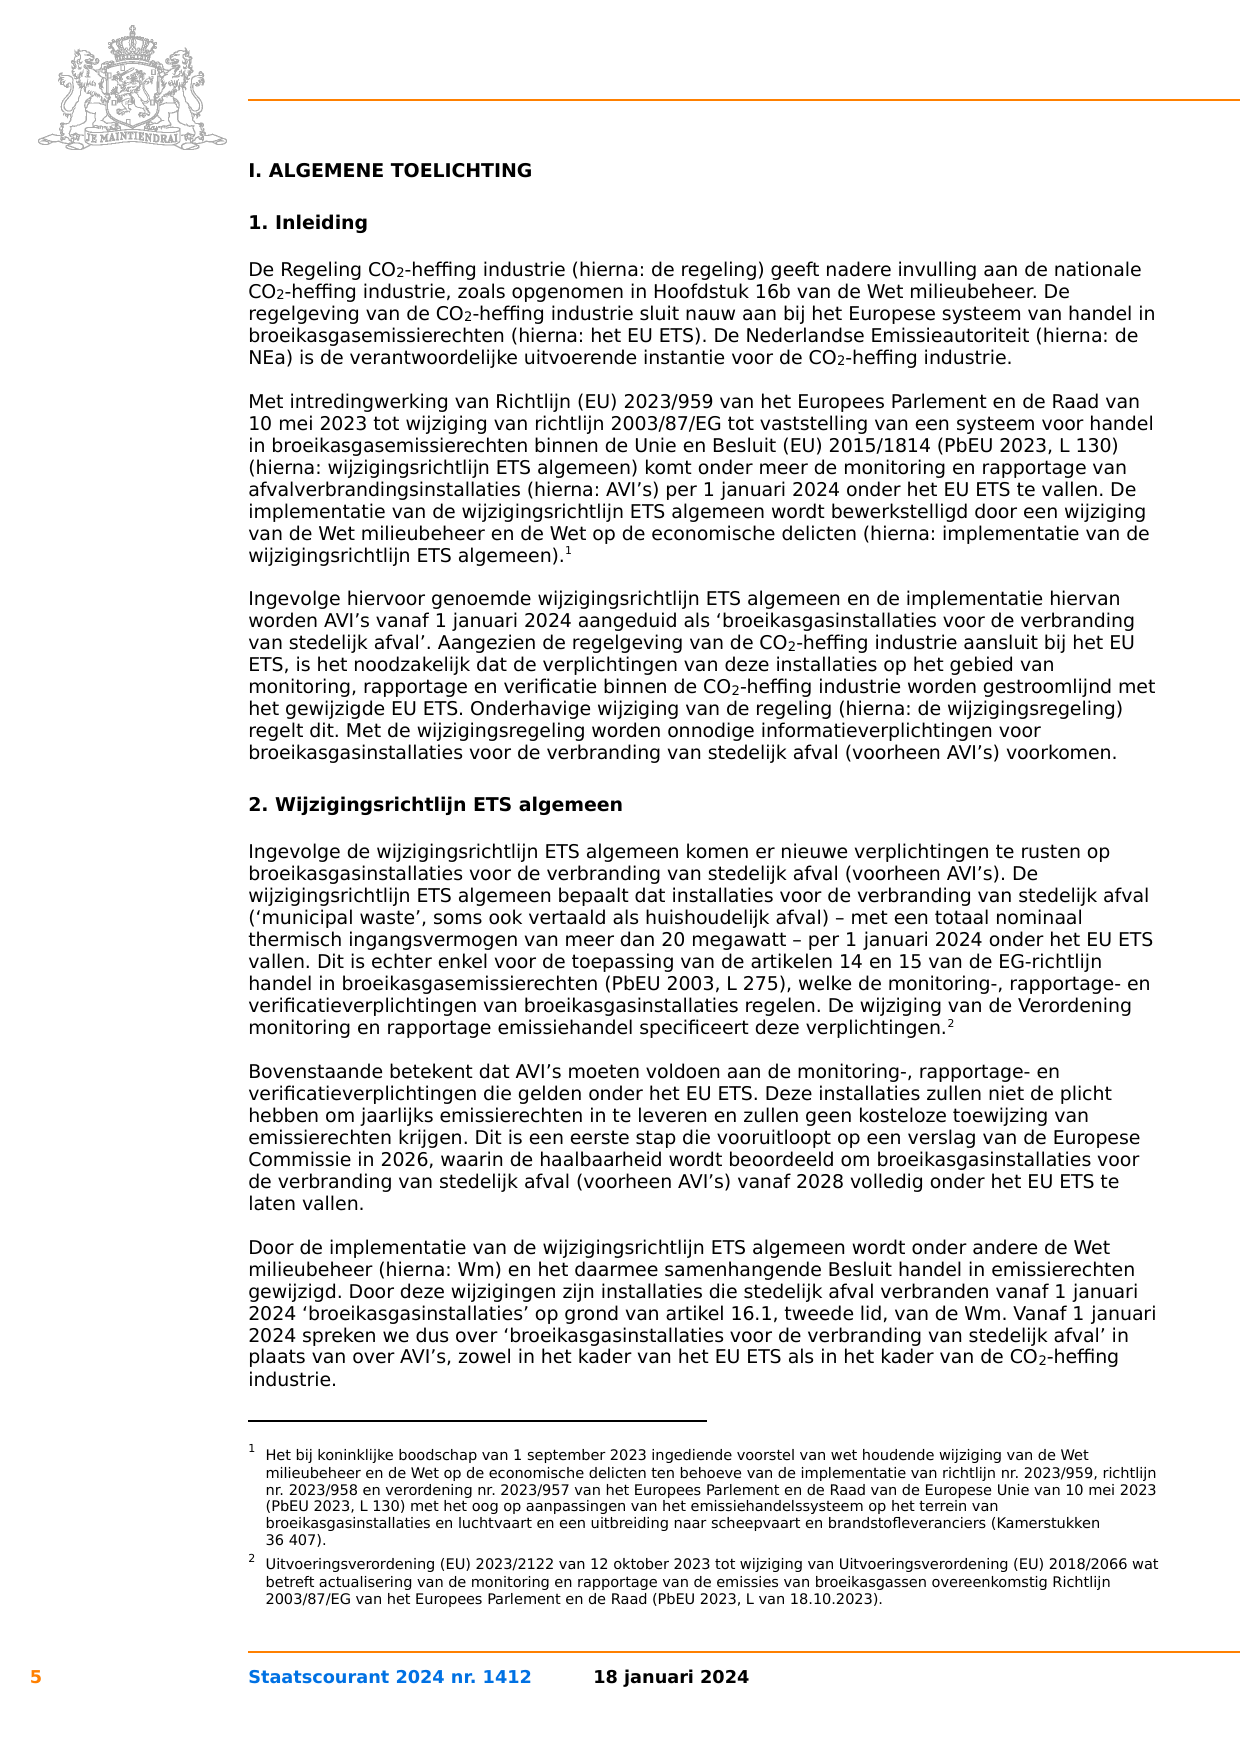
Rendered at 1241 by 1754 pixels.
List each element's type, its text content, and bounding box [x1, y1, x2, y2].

subtitle 1. Inleiding [248, 212, 1163, 234]
text Bovenstaande betekent dat AVI’s moeten voldoen aan de monitoring-, rapportage- en verificatieverplichtingen die gelden onder het EU ETS. Deze installaties zullen niet de plicht hebben om jaarlijks emissierechten in te leveren en zullen geen kosteloze toewijzing van emissierechten krijgen. Dit is een eerste stap die vooruitloopt op een verslag van de Europese Commissie in 2026, waarin de haalbaarheid wordt beoordeeld om broeikasgasinstallaties voor de verbranding van stedelijk afval (voorheen AVI’s) vanaf 2028 volledig onder het EU ETS te laten vallen. [248, 1061, 1163, 1215]
text Door de implementatie van de wijzigingsrichtlijn ETS algemeen wordt onder andere de Wet milieubeheer (hierna: Wm) en het daarmee samenhangende Besluit handel in emissierechten gewijzigd. Door deze wijzigingen zijn installaties die stedelijk afval verbranden vanaf 1 januari 2024 ‘broeikasgasinstallaties’ op grond van artikel 16.1, tweede lid, van de Wm. Vanaf 1 januari 2024 spreken we dus over ‘broeikasgasinstallaties voor de verbranding van stedelijk afval’ in plaats van over AVI’s, zowel in het kader van het EU ETS als in het kader van de CO2-heffing industrie. [248, 1237, 1163, 1390]
text De Regeling CO2-heffing industrie (hierna: de regeling) geeft nadere invulling aan de nationale CO2-heffing industrie, zoals opgenomen in Hoofdstuk 16b van de Wet milieubeheer. De regelgeving van de CO2-heffing industrie sluit nauw aan bij het Europese systeem van handel in broeikasgasemissierechten (hierna: het EU ETS). De Nederlandse Emissieautoriteit (hierna: de NEa) is de verantwoordelijke uitvoerende instantie voor de CO2-heffing industrie. [248, 259, 1163, 369]
text Uitvoeringsverordening (EU) 2023/2122 van 12 oktober 2023 tot wijziging van Uitvoeringsverordening (EU) 2018/2066 wat betreft actualisering van de monitoring en rapportage van de emissies van broeikasgassen overeenkomstig Richtlijn 2003/87/EG van het Europees Parlement en de Raad (PbEU 2023, L van 18.10.2023). [248, 1552, 1163, 1608]
subtitle 2. Wijzigingsrichtlijn ETS algemeen [248, 794, 1163, 816]
subtitle I. ALGEMENE TOELICHTING [248, 160, 1163, 182]
text Met intredingwerking van Richtlijn (EU) 2023/959 van het Europees Parlement en de Raad van 10 mei 2023 tot wijziging van richtlijn 2003/87/EG tot vaststelling van een systeem voor handel in broeikasgasemissierechten binnen de Unie en Besluit (EU) 2015/1814 (PbEU 2023, L 130) (hierna: wijzigingsrichtlijn ETS algemeen) komt onder meer de monitoring en rapportage van afvalverbrandingsinstallaties (hierna: AVI’s) per 1 januari 2024 onder het EU ETS te vallen. De implementatie van de wijzigingsrichtlijn ETS algemeen wordt bewerkstelligd door een wijziging van de Wet milieubeheer en de Wet op de economische delicten (hierna: implementatie van de wijzigingsrichtlijn ETS algemeen). [248, 391, 1163, 566]
text Het bij koninklijke boodschap van 1 september 2023 ingediende voorstel van wet houdende wijziging van de Wet milieubeheer en de Wet op de economische delicten ten behoeve van de implementatie van richtlijn nr. 2023/959, richtlijn nr. 2023/958 en verordening nr. 2023/957 van het Europees Parlement en de Raad van de Europese Unie van 10 mei 2023 (PbEU 2023, L 130) met het oog op aanpassingen van het emissiehandelssysteem op het terrein van broeikasgasinstallaties en luchtvaart en een uitbreiding naar scheepvaart en brandstofleveranciers (Kamerstukken 36 407). [248, 1443, 1163, 1549]
picture [38, 25, 227, 150]
text Ingevolge de wijzigingsrichtlijn ETS algemeen komen er nieuwe verplichtingen te rusten op broeikasgasinstallaties voor de verbranding van stedelijk afval (voorheen AVI’s). De wijzigingsrichtlijn ETS algemeen bepaalt dat installaties voor de verbranding van stedelijk afval (‘municipal waste’, soms ook vertaald als huishoudelijk afval) – met een totaal nominaal thermisch ingangsvermogen van meer dan 20 megawatt – per 1 januari 2024 onder het EU ETS vallen. Dit is echter enkel voor de toepassing van de artikelen 14 en 15 van de EG-richtlijn handel in broeikasgasemissierechten (PbEU 2003, L 275), welke de monitoring-, rapportage- en verificatieverplichtingen van broeikasgasinstallaties regelen. De wijziging van de Verordening monitoring en rapportage emissiehandel specificeert deze verplichtingen. [248, 841, 1163, 1039]
text Ingevolge hiervoor genoemde wijzigingsrichtlijn ETS algemeen en de implementatie hiervan worden AVI’s vanaf 1 januari 2024 aangeduid als ‘broeikasgasinstallaties voor de verbranding van stedelijk afval’. Aangezien de regelgeving van de CO2-heffing industrie aansluit bij het EU ETS, is het noodzakelijk dat de verplichtingen van deze installaties op het gebied van monitoring, rapportage en verificatie binnen de CO2-heffing industrie worden gestroomlijnd met het gewijzigde EU ETS. Onderhavige wijziging van de regeling (hierna: de wijzigingsregeling) regelt dit. Met de wijzigingsregeling worden onnodige informatieverplichtingen voor broeikasgasinstallaties voor de verbranding van stedelijk afval (voorheen AVI’s) voorkomen. [248, 588, 1163, 764]
